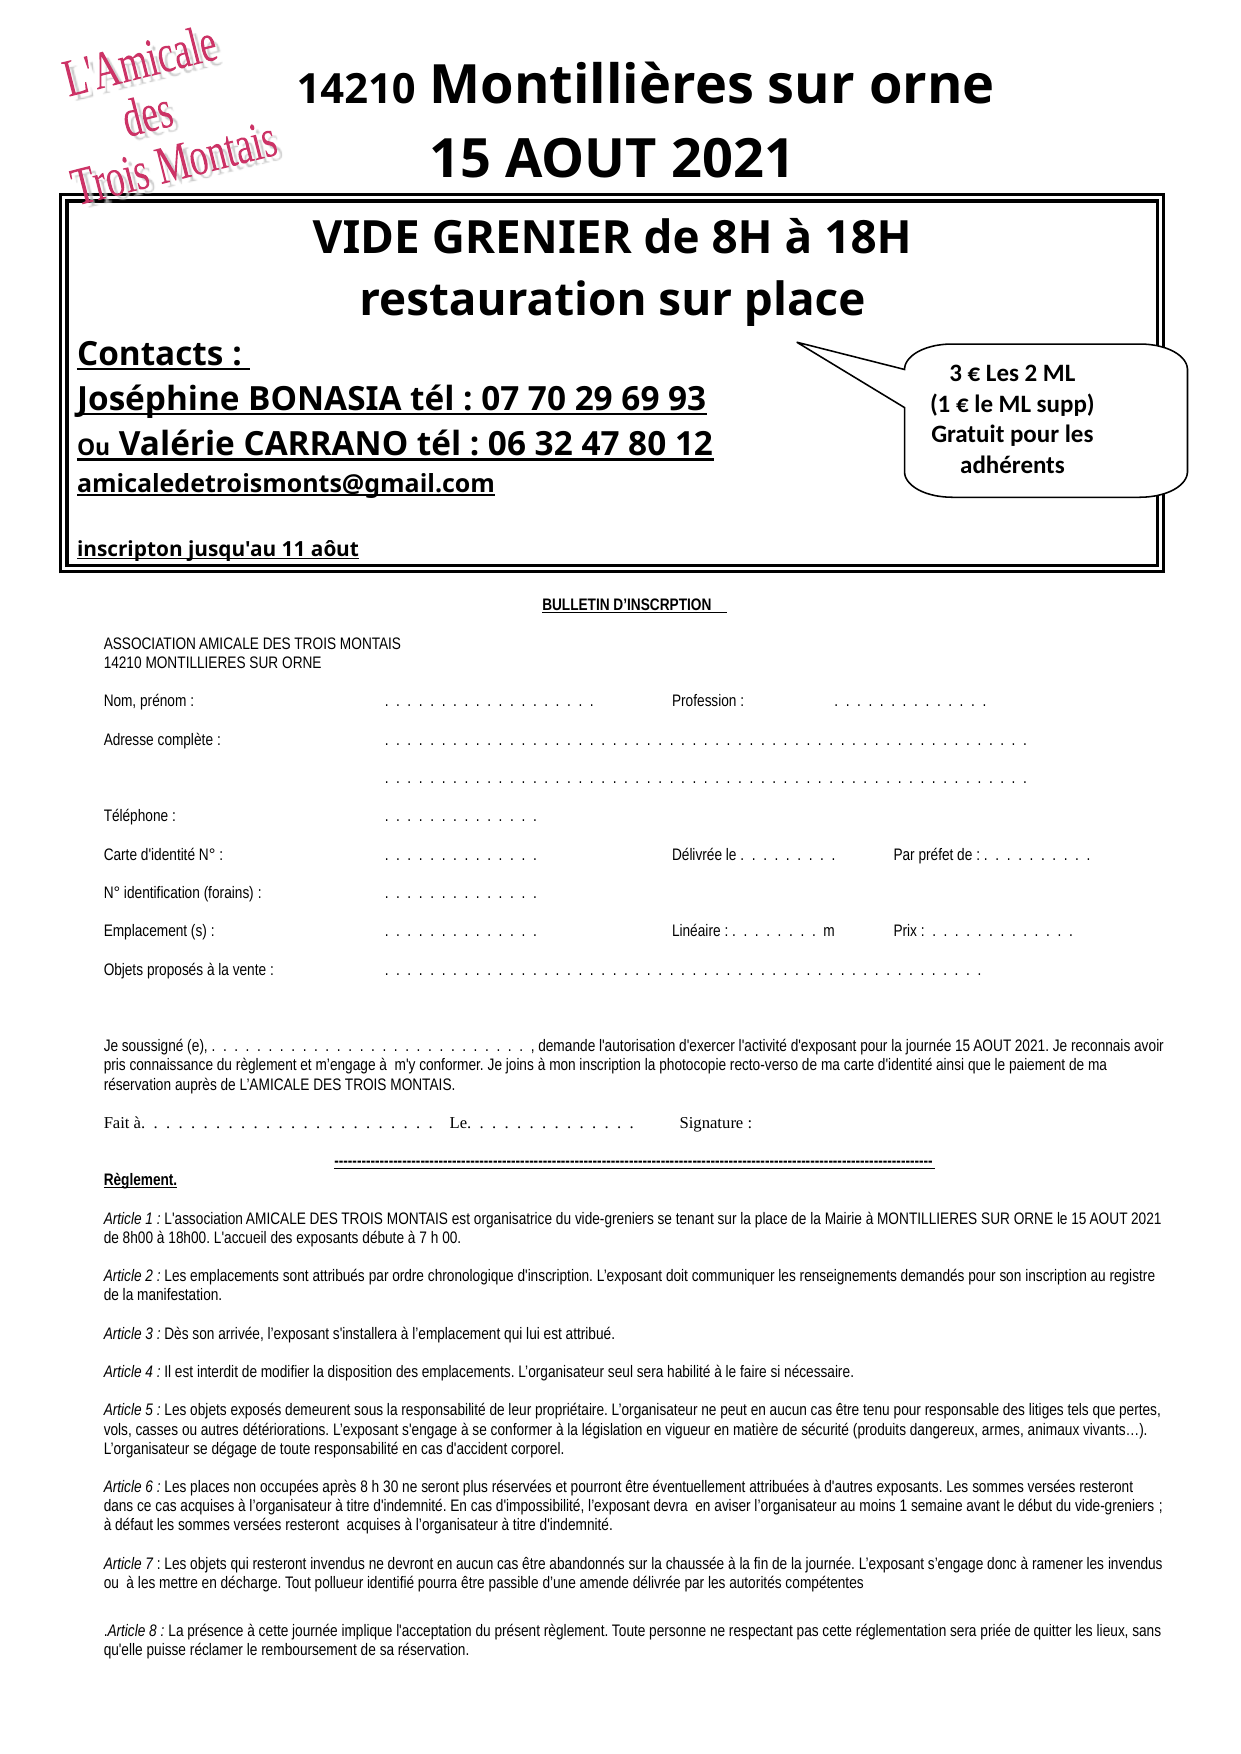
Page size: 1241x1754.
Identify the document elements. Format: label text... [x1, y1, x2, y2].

table_cell Téléphone : [96, 806, 377, 844]
text Article 7 : Les objets qui resteront invendus ne devront en aucun cas être abandonnés sur la chaussée à la fin de la journée. L’exposant s’engage donc à ramener les invendus ou à les mettre en décharge. Tout pollueur identifié pourra être passible d’une amende délivrée par les autorités compétentes [103, 1553, 1165, 1592]
table_header Profession : [665, 691, 827, 729]
text ------------------------------------------------------------------------------------------------------------------------------------ [103, 1151, 1165, 1170]
text Règlement. [103, 1170, 1165, 1189]
text .Article 8 : La présence à cette journée implique l'acceptation du présent règlement. Toute personne ne respectant pas cette réglementation sera priée de quitter les lieux, sans qu'elle puisse réclamer le remboursement de sa réservation. [103, 1621, 1165, 1659]
table_header . . . . . . . . . . . . . . [827, 691, 1152, 729]
text Je soussigné (e), . . . . . . . . . . . . . . . . . . . . . . . . . . . . , demande l'autorisation d'exercer l'activité d'exposant pour la journée 15 AOUT 2021. Je reconnais avoir pris connaissance du règlement et m’engage à m'y conformer. Je joins à mon inscription la photocopie recto-verso de ma carte d'identité ainsi que le paiement de ma réservation auprès de L’AMICALE DES TROIS MONTAIS. [103, 1017, 1165, 1093]
text Article 4 : Il est interdit de modifier la disposition des emplacements. L’organisateur seul sera habilité à le faire si nécessaire. [103, 1343, 1165, 1381]
text 14210 Montillières sur orne [59, 46, 1165, 119]
table_cell Emplacement (s) : [96, 921, 377, 959]
text inscripton jusqu'au 11 aôut [62, 522, 1162, 570]
table_cell . . . . . . . . . . . . . . [377, 921, 664, 959]
text VIDE GRENIER de 8H à 18H [129, 196, 1162, 255]
table_cell [886, 883, 1152, 921]
table_cell Linéaire : . . . . . . . . m [665, 921, 886, 959]
table_cell Carte d'identité N° : [96, 844, 377, 883]
table_cell Par préfet de : . . . . . . . . . . [886, 844, 1152, 883]
table_cell . . . . . . . . . . . . . . [377, 883, 664, 921]
text ASSOCIATION AMICALE DES TROIS MONTAIS [103, 614, 1165, 653]
text VIDE GRENIER de 8H à 18H [69, 203, 1156, 255]
table_cell . . . . . . . . . . . . . . . . . . . . . . . . . . . . . . . . . . . . . . . . . . . . . . . . . . . . . . . . . . . . . . . . . . . . . . . . . . . . . . . . . . . . . . . . . . . . . . . . . . . . . . . . . . . . . . . . . . [377, 729, 1152, 806]
text 15 AOUT 2021 [59, 119, 1165, 193]
text amicaledetroismonts@gmail.com [69, 454, 950, 499]
text Article 6 : Les places non occupées après 8 h 30 ne seront plus réservées et pourront être éventuellement attribuées à d'autres exposants. Les sommes versées resteront dans ce cas acquises à l’organisateur à titre d'indemnité. En cas d'impossibilité, l’exposant devra en aviser l’organisateur au moins 1 semaine avant le début du vide-greniers ; à défaut les sommes versées resteront acquises à l’organisateur à titre d'indemnité. [103, 1458, 1165, 1534]
table_cell . . . . . . . . . . . . . . [377, 844, 664, 883]
text Ou Valérie CARRANO tél : 06 32 47 80 12 [69, 409, 903, 454]
table_cell [665, 883, 886, 921]
table_cell N° identification (forains) : [96, 883, 377, 921]
table_header Nom, prénom : [96, 691, 377, 729]
text Joséphine BONASIA tél : 07 70 29 69 93 [69, 363, 903, 409]
text Article 5 : Les objets exposés demeurent sous la responsabilité de leur propriétaire. L’organisateur ne peut en aucun cas être tenu pour responsable des litiges tels que pertes, vols, casses ou autres détériorations. L’exposant s'engage à se conformer à la législation en vigueur en matière de sécurité (produits dangereux, armes, animaux vivants…). L’organisateur se dégage de toute responsabilité en cas d'accident corporel. [103, 1381, 1165, 1458]
table_cell Délivrée le . . . . . . . . . [665, 844, 886, 883]
table_header . . . . . . . . . . . . . . . . . . . [377, 691, 664, 729]
text Fait à. . . . . . . . . . . . . . . . . . . . . . . . Le. . . . . . . . . . . . . . Signature : [103, 1093, 1165, 1132]
table_cell . . . . . . . . . . . . . . [377, 806, 664, 844]
table_cell Prix : . . . . . . . . . . . . . [886, 921, 1152, 959]
table_cell Adresse complète : [96, 729, 377, 806]
text VIDE GRENIER de 8H à 18H [62, 196, 84, 255]
table_cell [665, 806, 886, 844]
text Article 3 : Dès son arrivée, l’exposant s'installera à l’emplacement qui lui est attribué. [103, 1304, 1165, 1343]
table_cell [886, 806, 1152, 844]
text Article 1 : L'association AMICALE DES TROIS MONTAIS est organisatrice du vide-greniers se tenant sur la place de la Mairie à MONTILLIERES SUR ORNE le 15 AOUT 2021 de 8h00 à 18h00. L'accueil des exposants débute à 7 h 00. [103, 1189, 1165, 1247]
text Article 2 : Les emplacements sont attribués par ordre chronologique d'inscription. L’exposant doit communiquer les renseignements demandés pour son inscription au registre de la manifestation. [103, 1247, 1165, 1304]
table_cell Objets proposés à la vente : [96, 959, 377, 1017]
text 14210 MONTILLIERES SUR ORNE [103, 653, 1165, 672]
text BULLETIN D’INSCRPTION [103, 573, 1165, 614]
text restauration sur place [69, 255, 1156, 318]
table_cell . . . . . . . . . . . . . . . . . . . . . . . . . . . . . . . . . . . . . . . . . . . . . . . . . . . . . [377, 959, 1152, 1017]
text Contacts : [69, 318, 1156, 363]
